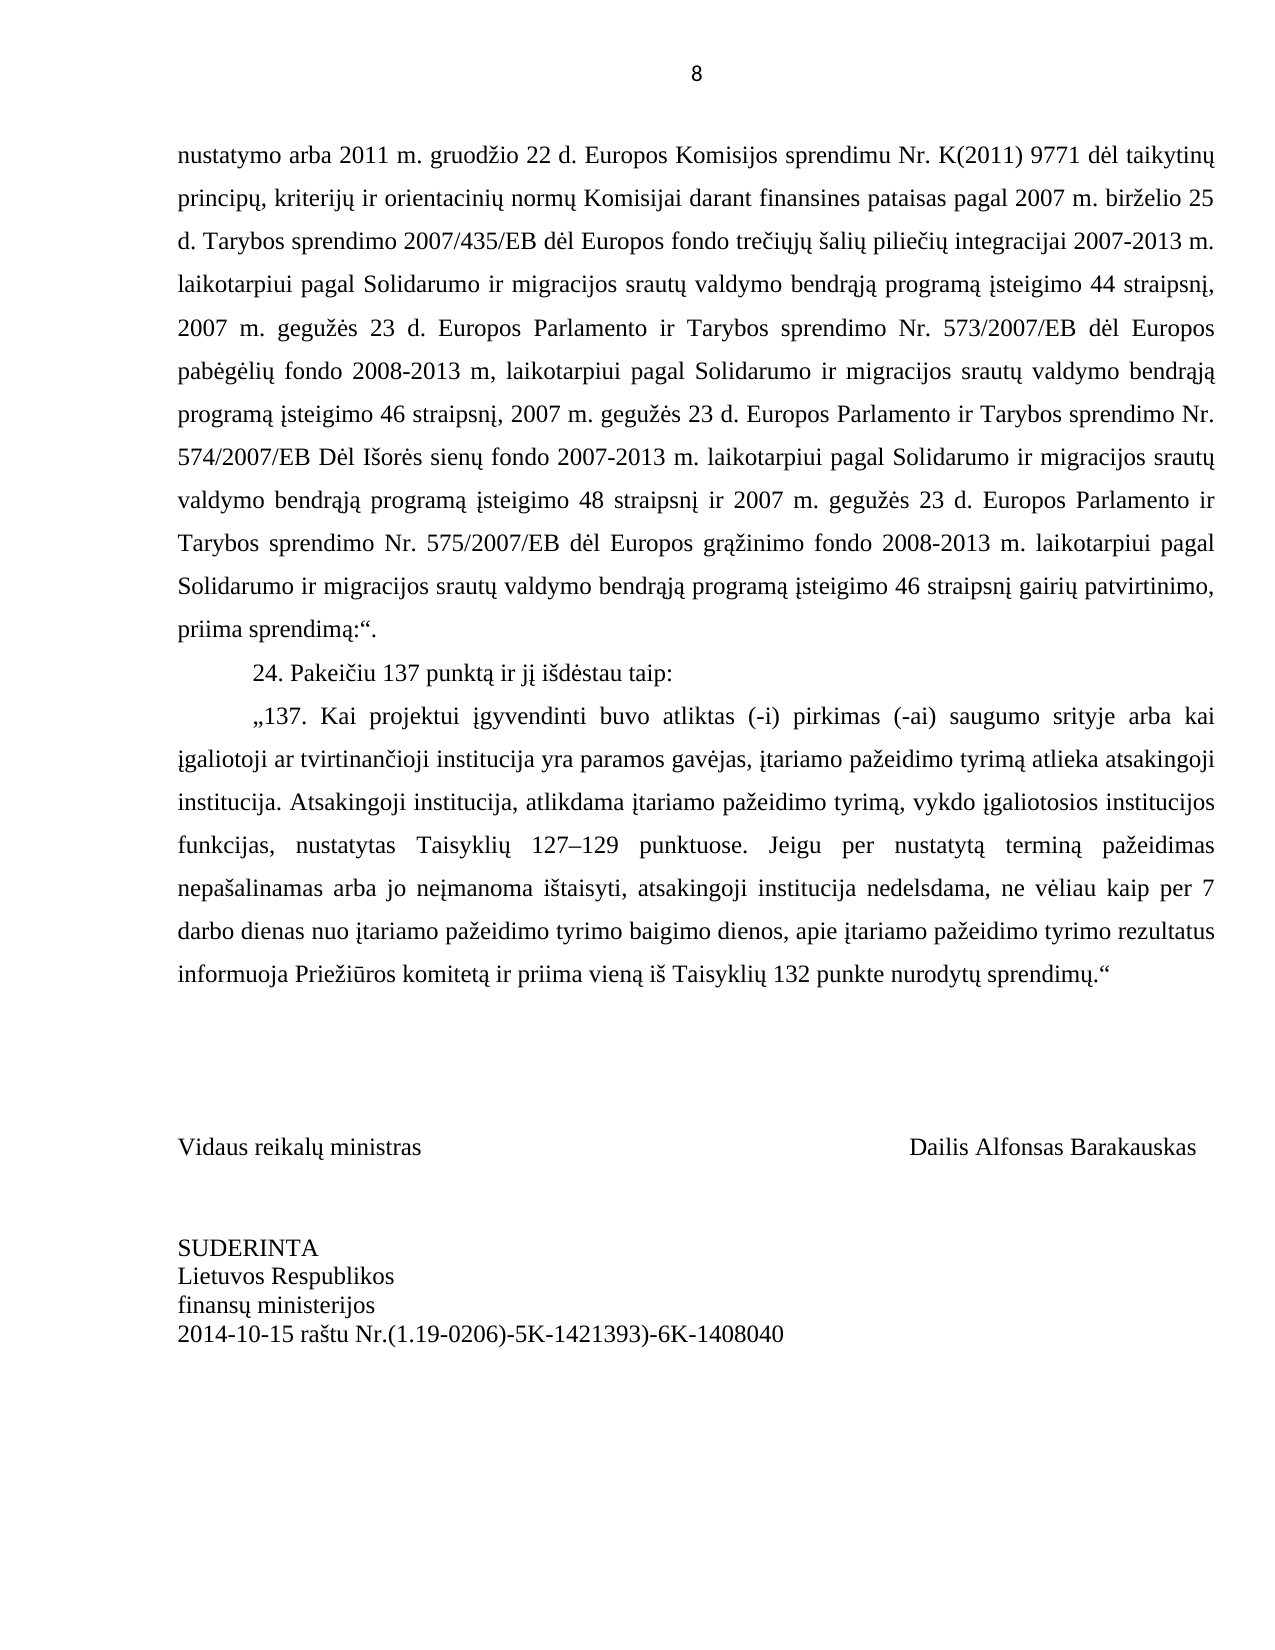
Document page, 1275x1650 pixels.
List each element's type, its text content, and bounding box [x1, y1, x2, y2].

text Lietuvos Respublikos [177, 1261, 1216, 1290]
text SUDERINTA [177, 1233, 1216, 1261]
text finansų ministerijos [177, 1290, 1216, 1319]
text „137. Kai projektui įgyvendinti buvo atliktas (-i) pirkimas (-ai) saugumo srityje arba kai įgaliotoji ar tvirtinančioji institucija yra paramos gavėjas, įtariamo pažeidimo tyrimą atlieka atsakingoji institucija. Atsakingoji institucija, atlikdama įtariamo pažeidimo tyrimą, vykdo įgaliotosios institucijos funkcijas, nustatytas Taisyklių 127–129 punktuose. Jeigu per nustatytą terminą pažeidimas nepašalinamas arba jo neįmanoma ištaisyti, atsakingoji institucija nedelsdama, ne vėliau kaip per 7 darbo dienas nuo įtariamo pažeidimo tyrimo baigimo dienos, apie įtariamo pažeidimo tyrimo rezultatus informuoja Priežiūros komitetą ir priima vieną iš Taisyklių 132 punkte nurodytų sprendimų.“ [177, 701, 1216, 988]
text Vidaus reikalų ministras Dailis Alfonsas Barakauskas [177, 1132, 1216, 1161]
text 2014-10-15 raštu Nr.(1.19-0206)-5K-1421393)-6K-1408040 [177, 1319, 1216, 1348]
text 24. Pakeičiu 137 punktą ir jį išdėstau taip: [177, 658, 1216, 686]
text nustatymo arba 2011 m. gruodžio 22 d. Europos Komisijos sprendimu Nr. K(2011) 9771 dėl taikytinų principų, kriterijų ir orientacinių normų Komisijai darant finansines pataisas pagal 2007 m. birželio 25 d. Tarybos sprendimo 2007/435/EB dėl Europos fondo trečiųjų šalių piliečių integracijai 2007-2013 m. laikotarpiui pagal Solidarumo ir migracijos srautų valdymo bendrąją programą įsteigimo 44 straipsnį, 2007 m. gegužės 23 d. Europos Parlamento ir Tarybos sprendimo Nr. 573/2007/EB dėl Europos pabėgėlių fondo 2008-2013 m, laikotarpiui pagal Solidarumo ir migracijos srautų valdymo bendrąją programą įsteigimo 46 straipsnį, 2007 m. gegužės 23 d. Europos Parlamento ir Tarybos sprendimo Nr. 574/2007/EB Dėl Išorės sienų fondo 2007-2013 m. laikotarpiui pagal Solidarumo ir migracijos srautų valdymo bendrąją programą įsteigimo 48 straipsnį ir 2007 m. gegužės 23 d. Europos Parlamento ir Tarybos sprendimo Nr. 575/2007/EB dėl Europos grąžinimo fondo 2008-2013 m. laikotarpiui pagal Solidarumo ir migracijos srautų valdymo bendrąją programą įsteigimo 46 straipsnį gairių patvirtinimo, priima sprendimą:“. [177, 140, 1216, 643]
